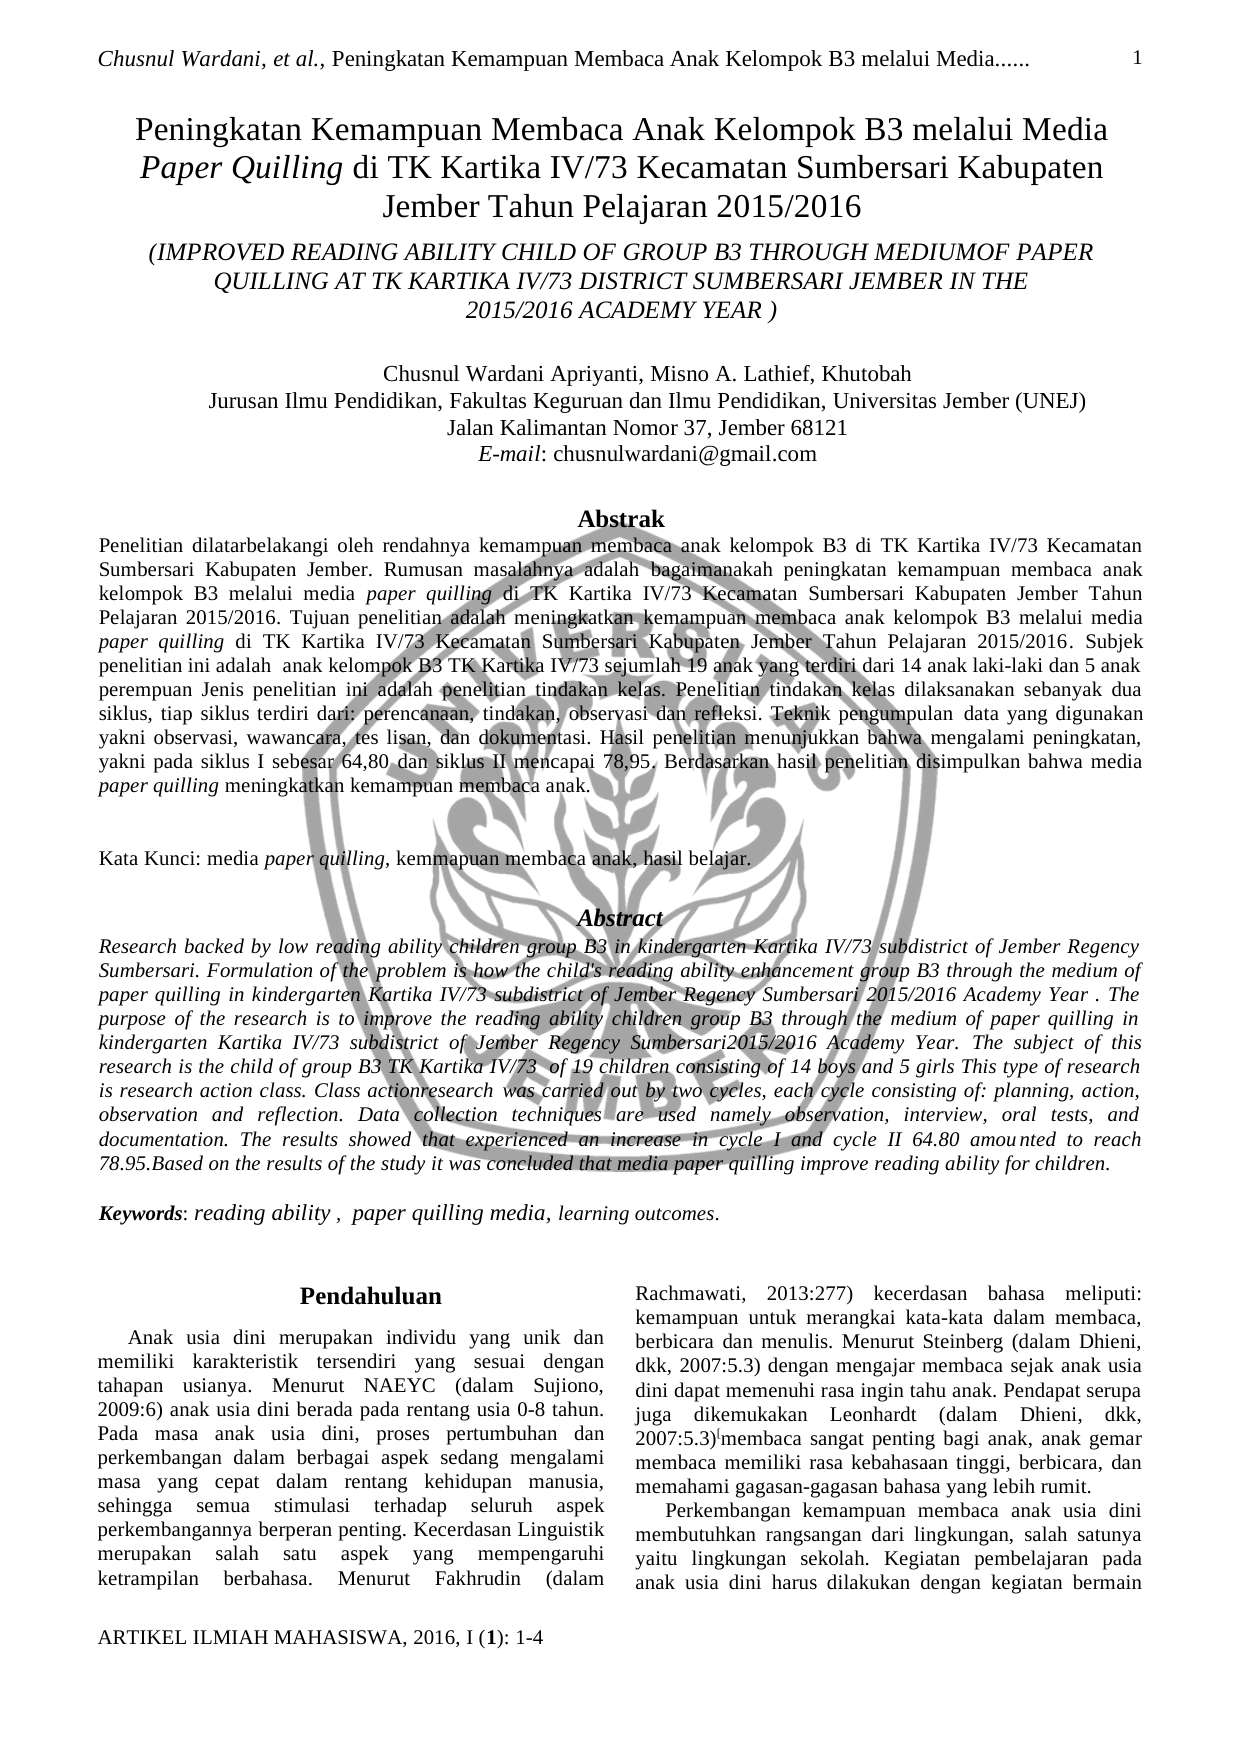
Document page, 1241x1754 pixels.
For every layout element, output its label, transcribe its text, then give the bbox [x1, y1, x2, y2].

text Anak usia dini merupakan individu yang unik dan memiliki karakteristik tersendiri yang sesuai dengan tahapan usianya. Menurut NAEYC (dalam Sujiono, 2009:6) anak usia dini berada pada rentang usia 0-8 tahun. Pada masa anak usia dini, proses pertumbuhan dan perkembangan dalam berbagai aspek sedang mengalami masa yang cepat dalam rentang kehidupan manusia, sehingga semua stimulasi terhadap seluruh aspek perkembangannya berperan penting. Kecerdasan Linguistik merupakan salah satu aspek yang mempengaruhi ketrampilan berbahasa. Menurut Fakhrudin (dalam Rachmawati, 2013:277) kecerdasan bahasa meliputi: kemampuan untuk merangkai kata-kata dalam membaca, berbicara dan menulis. Menurut Steinberg (dalam Dhieni, dkk, 2007:5.3) dengan mengajar membaca sejak anak usia dini dapat memenuhi rasa ingin tahu anak. Pendapat serupa juga dikemukakan Leonhardt (dalam Dhieni, dkk, 2007:5.3)[membaca sangat penting bagi anak, anak gemar membaca memiliki rasa kebahasaan tinggi, berbicara, dan memahami gagasan-gagasan bahasa yang lebih rumit. [97, 1325, 605, 1589]
text Pendahuluan [97, 105, 605, 651]
text Penelitian dilatarbelakangi oleh rendahnya kemampuan membaca anak kelompok B3 di TK Kartika IV/73 Kecamatan Sumbersari Kabupaten Jember. Rumusan masalahnya adalah bagaimanakah peningkatan kemampuan membaca anak kelompok B3 melalui media paper quilling di TK Kartika IV/73 Kecamatan Sumbersari Kabupaten Jember Tahun Pelajaran 2015/2016. Tujuan penelitian adalah meningkatkan kemampuan membaca anak kelompok B3 melalui media paper quilling di TK Kartika IV/73 Kecamatan Sumbersari Kabupaten Jember Tahun Pelajaran 2015/2016. Subjek penelitian ini adalah anak kelompok B3 TK Kartika IV/73 sejumlah 19 anak yang terdiri dari 14 anak laki-laki dan 5 anak perempuan Jenis penelitian ini adalah penelitian tindakan kelas. Penelitian tindakan kelas dilaksanakan sebanyak dua siklus, tiap siklus terdiri dari: perencanaan, tindakan, observasi dan refleksi. Teknik pengumpulan data yang digunakan yakni observasi, wawancara, tes lisan, dan dokumentasi. Hasil penelitian menunjukkan bahwa mengalami peningkatan, yakni pada siklus I sebesar 64,80 dan siklus II mencapai 78,95. Berdasarkan hasil penelitian disimpulkan bahwa media paper quilling meningkatkan kemampuan membaca anak. [98, 533, 1144, 797]
picture [605, 797, 635, 845]
text Perkembangan kemampuan membaca anak usia dini membutuhkan rangsangan dari lingkungan, salah satunya yaitu lingkungan sekolah. Kegiatan pembelajaran pada anak usia dini harus dilakukan dengan kegiatan bermain [635, 1498, 1143, 1594]
text Anak usia dini merupakan individu yang unik dan memiliki karakteristik tersendiri yang sesuai dengan tahapan usianya. Menurut NAEYC (dalam Sujiono, 2009:6) anak usia dini berada pada rentang usia 0-8 tahun. Pada masa anak usia dini, proses pertumbuhan dan perkembangan dalam berbagai aspek sedang mengalami masa yang cepat dalam rentang kehidupan manusia, sehingga semua stimulasi terhadap seluruh aspek perkembangannya berperan penting. Kecerdasan Linguistik merupakan salah satu aspek yang mempengaruhi ketrampilan berbahasa. Menurut Fakhrudin (dalam Rachmawati, 2013:277) kecerdasan bahasa meliputi: kemampuan untuk merangkai kata-kata dalam membaca, berbicara dan menulis. Menurut Steinberg (dalam Dhieni, dkk, 2007:5.3) dengan mengajar membaca sejak anak usia dini dapat memenuhi rasa ingin tahu anak. Pendapat serupa juga dikemukakan Leonhardt (dalam Dhieni, dkk, 2007:5.3)[membaca sangat penting bagi anak, anak gemar membaca memiliki rasa kebahasaan tinggi, berbicara, dan memahami gagasan-gagasan bahasa yang lebih rumit. [635, 1225, 1143, 1498]
text 2015/2016 ACADEMY YEAR ) [101, 295, 1144, 324]
text Keywords: reading ability , paper quilling media, learning outcomes. [98, 1198, 1144, 1225]
picture [605, 1174, 635, 1198]
text Pendahuluan [97, 1029, 605, 1310]
picture [605, 1225, 635, 1247]
picture [605, 869, 635, 903]
text Abstract [98, 903, 1144, 932]
picture [605, 467, 635, 503]
text Abstrak [98, 503, 1144, 533]
text Kata Kunci: media paper quilling, kemmapuan membaca anak, hasil belajar. [98, 845, 1144, 869]
text Chusnul Wardani Apriyanti, Misno A. Lathief, Khutobah Jurusan Ilmu Pendidikan, Fakultas Keguruan dan Ilmu Pendidikan, Universitas Jember (UNEJ) Jalan Kalimantan Nomor 37, Jember 68121 E-mail: chusnulwardani@gmail.com [175, 360, 1120, 467]
text Anak usia dini merupakan individu yang unik dan memiliki karakteristik tersendiri yang sesuai dengan tahapan usianya. Menurut NAEYC (dalam Sujiono, 2009:6) anak usia dini berada pada rentang usia 0-8 tahun. Pada masa anak usia dini, proses pertumbuhan dan perkembangan dalam berbagai aspek sedang mengalami masa yang cepat dalam rentang kehidupan manusia, sehingga semua stimulasi terhadap seluruh aspek perkembangannya berperan penting. Kecerdasan Linguistik merupakan salah satu aspek yang mempengaruhi ketrampilan berbahasa. Menurut Fakhrudin (dalam Rachmawati, 2013:277) kecerdasan bahasa meliputi: kemampuan untuk merangkai kata-kata dalam membaca, berbicara dan menulis. Menurut Steinberg (dalam Dhieni, dkk, 2007:5.3) dengan mengajar membaca sejak anak usia dini dapat memenuhi rasa ingin tahu anak. Pendapat serupa juga dikemukakan Leonhardt (dalam Dhieni, dkk, 2007:5.3)[membaca sangat penting bagi anak, anak gemar membaca memiliki rasa kebahasaan tinggi, berbicara, dan memahami gagasan-gagasan bahasa yang lebih rumit. [635, 797, 1143, 845]
text (IMPROVED READING ABILITY CHILD OF GROUP B3 THROUGH MEDIUMOF PAPER QUILLING AT TK KARTIKA IV/73 DISTRICT SUMBERSARI JEMBER IN THE [101, 237, 1144, 295]
text Peningkatan Kemampuan Membaca Anak Kelompok B3 melalui Media Paper Quilling di TK Kartika IV/73 Kecamatan Sumbersari Kabupaten Jember Tahun Pelajaran 2015/2016 [101, 109, 1144, 224]
text Pendahuluan [97, 796, 605, 1004]
text Research backed by low reading ability children group B3 in kindergarten Kartika IV/73 subdistrict of Jember Regency Sumbersari. Formulation of the problem is how the child's reading ability enhancement group B3 through the medium of paper quilling in kindergarten Kartika IV/73 subdistrict of Jember Regency Sumbersari 2015/2016 Academy Year . The purpose of the research is to improve the reading ability children group B3 through the medium of paper quilling in kindergarten Kartika IV/73 subdistrict of Jember Regency Sumbersari2015/2016 Academy Year. The subject of this research is the child of group B3 TK Kartika IV/73 of 19 children consisting of 14 boys and 5 girls This type of research is research action class. Class actionresearch was carried out by two cycles, each cycle consisting of: planning, action, observation and reflection. Data collection techniques are used namely observation, interview, oral tests, and documentation. The results showed that experienced an increase in cycle I and cycle II 64.80 amounted to reach 78.95.Based on the results of the study it was concluded that media paper quilling improve reading ability for children. [98, 934, 1144, 1174]
text Anak usia dini merupakan individu yang unik dan memiliki karakteristik tersendiri yang sesuai dengan tahapan usianya. Menurut NAEYC (dalam Sujiono, 2009:6) anak usia dini berada pada rentang usia 0-8 tahun. Pada masa anak usia dini, proses pertumbuhan dan perkembangan dalam berbagai aspek sedang mengalami masa yang cepat dalam rentang kehidupan manusia, sehingga semua stimulasi terhadap seluruh aspek perkembangannya berperan penting. Kecerdasan Linguistik merupakan salah satu aspek yang mempengaruhi ketrampilan berbahasa. Menurut Fakhrudin (dalam Rachmawati, 2013:277) kecerdasan bahasa meliputi: kemampuan untuk merangkai kata-kata dalam membaca, berbicara dan menulis. Menurut Steinberg (dalam Dhieni, dkk, 2007:5.3) dengan mengajar membaca sejak anak usia dini dapat memenuhi rasa ingin tahu anak. Pendapat serupa juga dikemukakan Leonhardt (dalam Dhieni, dkk, 2007:5.3)[membaca sangat penting bagi anak, anak gemar membaca memiliki rasa kebahasaan tinggi, berbicara, dan memahami gagasan-gagasan bahasa yang lebih rumit. [635, 324, 1143, 503]
